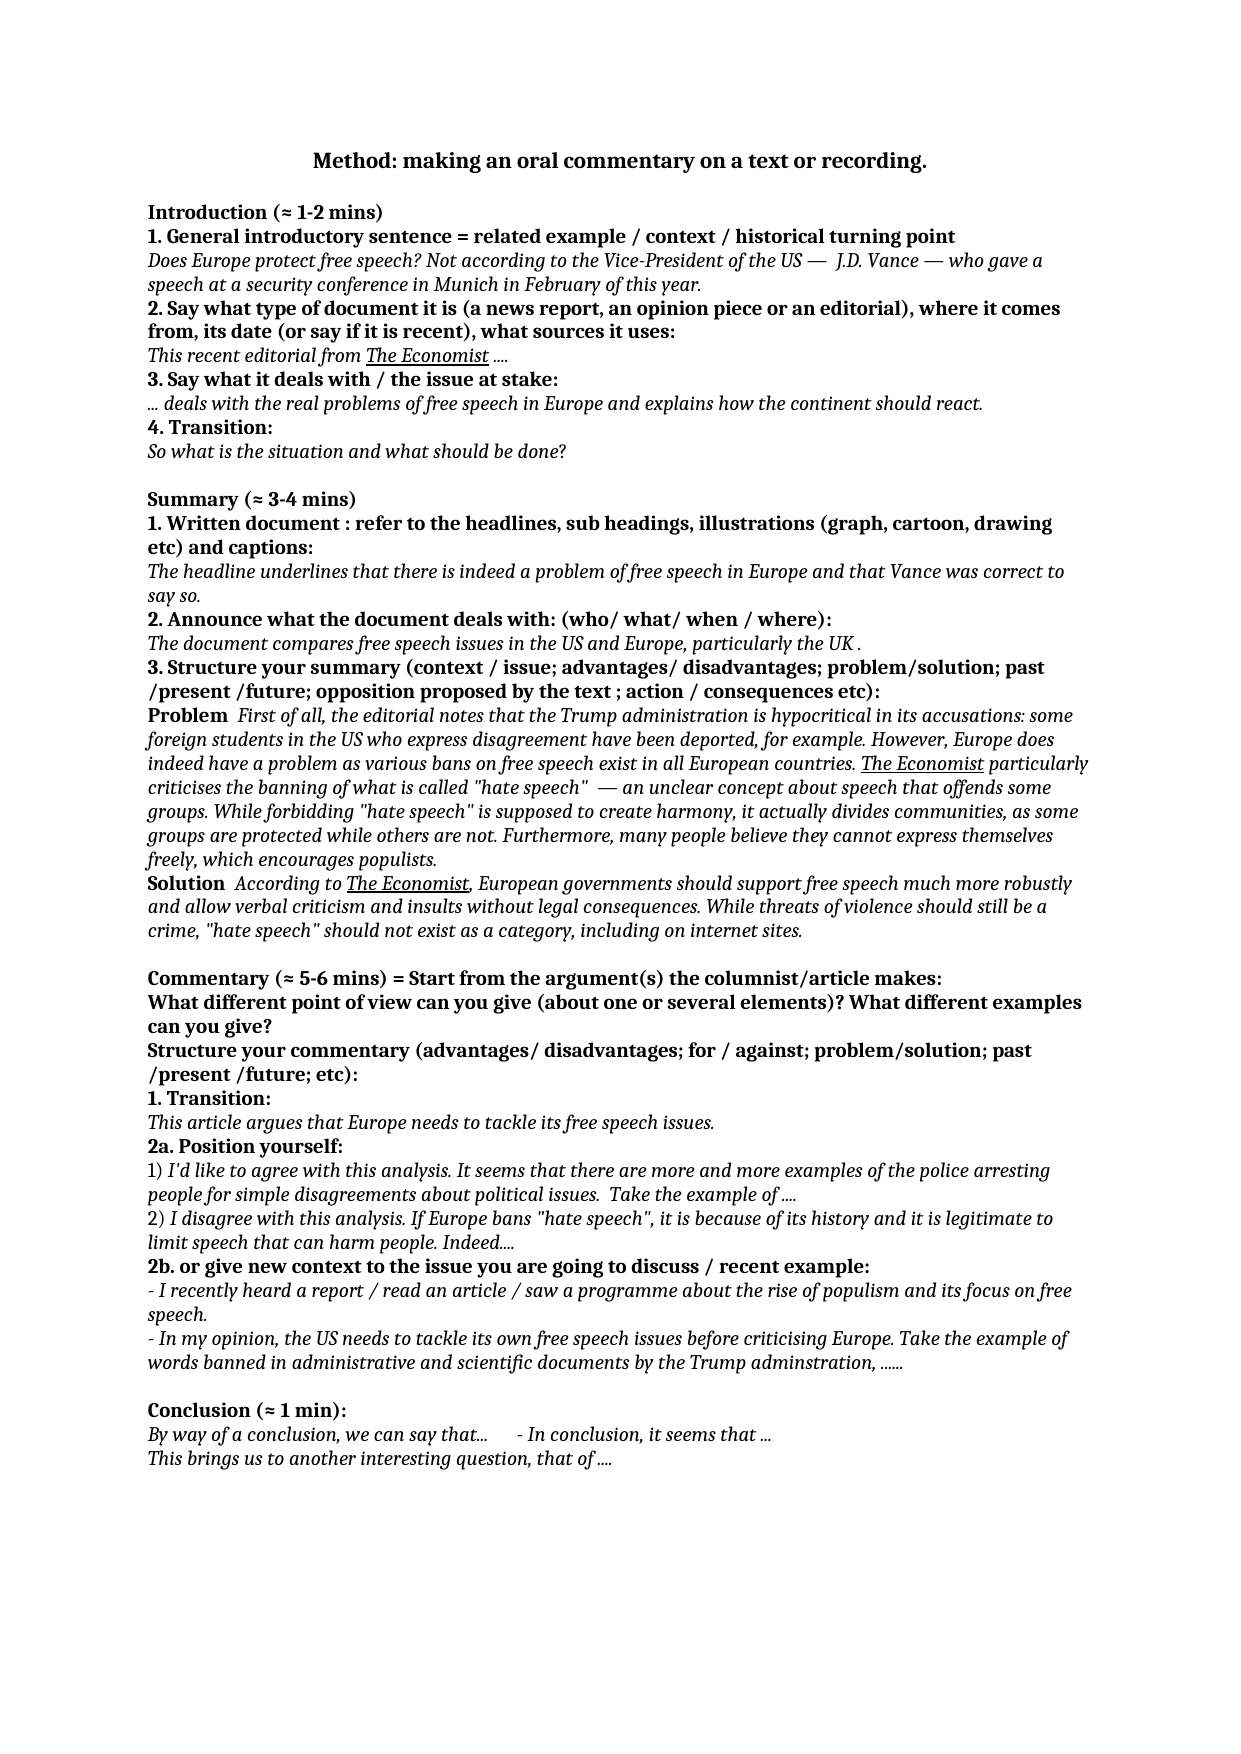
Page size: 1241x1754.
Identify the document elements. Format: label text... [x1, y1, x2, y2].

text Solution According to The Economist, European governments should support free speech much more robustly and allow verbal criticism and insults without legal consequences. While threats of violence should still be a crime, "hate speech" should not exist as a category, including on internet sites. [148, 871, 1093, 943]
text - In my opinion, the US needs to tackle its own free speech issues before criticising Europe. Take the example of words banned in administrative and scientific documents by the Trump adminstration, ...... [148, 1326, 1093, 1374]
text 1. Written document : refer to the headlines, sub headings, illustrations (graph, cartoon, drawing etc) and captions: [148, 512, 1093, 560]
text Summary (≈ 3-4 mins) [148, 488, 1093, 512]
text 2a. Position yourself: [148, 1135, 1093, 1159]
text This article argues that Europe needs to tackle its free speech issues. [148, 1111, 1093, 1135]
text The headline underlines that there is indeed a problem of free speech in Europe and that Vance was correct to say so. [148, 560, 1093, 608]
text Commentary (≈ 5-6 mins) = Start from the argument(s) the columnist/article makes: [148, 967, 1093, 991]
text 2. Announce what the document deals with: (who/ what/ when / where): [148, 608, 1093, 632]
text Method: making an oral commentary on a text or recording. [148, 148, 1093, 174]
text So what is the situation and what should be done? [148, 440, 1093, 464]
text 1) I'd like to agree with this analysis. It seems that there are more and more examples of the police arresting people for simple disagreements about political issues. Take the example of .... [148, 1159, 1093, 1207]
text 4. Transition: [148, 416, 1093, 440]
text - I recently heard a report / read an article / saw a programme about the rise of populism and its focus on free speech. [148, 1278, 1093, 1326]
text Does Europe protect free speech? Not according to the Vice-President of the US — J.D. Vance — who gave a speech at a security conference in Munich in February of this year. [148, 248, 1093, 296]
text 2b. or give new context to the issue you are going to discuss / recent example: [148, 1254, 1093, 1278]
text By way of a conclusion, we can say that... - In conclusion, it seems that ... [148, 1422, 1093, 1446]
text What different point of view can you give (about one or several elements)? What different examples can you give? [148, 991, 1093, 1039]
text The document compares free speech issues in the US and Europe, particularly the UK . [148, 632, 1093, 656]
text Introduction (≈ 1-2 mins) [148, 200, 1093, 224]
text Conclusion (≈ 1 min): [148, 1398, 1093, 1422]
text Structure your commentary (advantages/ disadvantages; for / against; problem/solution; past /present /future; etc): [148, 1039, 1093, 1087]
text 2. Say what type of document it is (a news report, an opinion piece or an editorial), where it comes from, its date (or say if it is recent), what sources it uses: [148, 296, 1093, 344]
text This recent editorial from The Economist .... [148, 344, 1093, 368]
text 1. Transition: [148, 1087, 1093, 1111]
text 3. Structure your summary (context / issue; advantages/ disadvantages; problem/solution; past /present /future; opposition proposed by the text ; action / consequences etc): [148, 656, 1093, 703]
text ... deals with the real problems of free speech in Europe and explains how the continent should react. [148, 392, 1093, 416]
text This brings us to another interesting question, that of .... [148, 1446, 1093, 1470]
text 2) I disagree with this analysis. If Europe bans "hate speech", it is because of its history and it is legitimate to limit speech that can harm people. Indeed.... [148, 1207, 1093, 1254]
text Problem First of all, the editorial notes that the Trump administration is hypocritical in its accusations: some foreign students in the US who express disagreement have been deported, for example. However, Europe does indeed have a problem as various bans on free speech exist in all European countries. The Economist particularly criticises the banning of what is called "hate speech" — an unclear concept about speech that offends some groups. While forbidding "hate speech" is supposed to create harmony, it actually divides communities, as some groups are protected while others are not. Furthermore, many people believe they cannot express themselves freely, which encourages populists. [148, 703, 1093, 871]
text 3. Say what it deals with / the issue at stake: [148, 368, 1093, 392]
text 1. General introductory sentence = related example / context / historical turning point [148, 224, 1093, 248]
